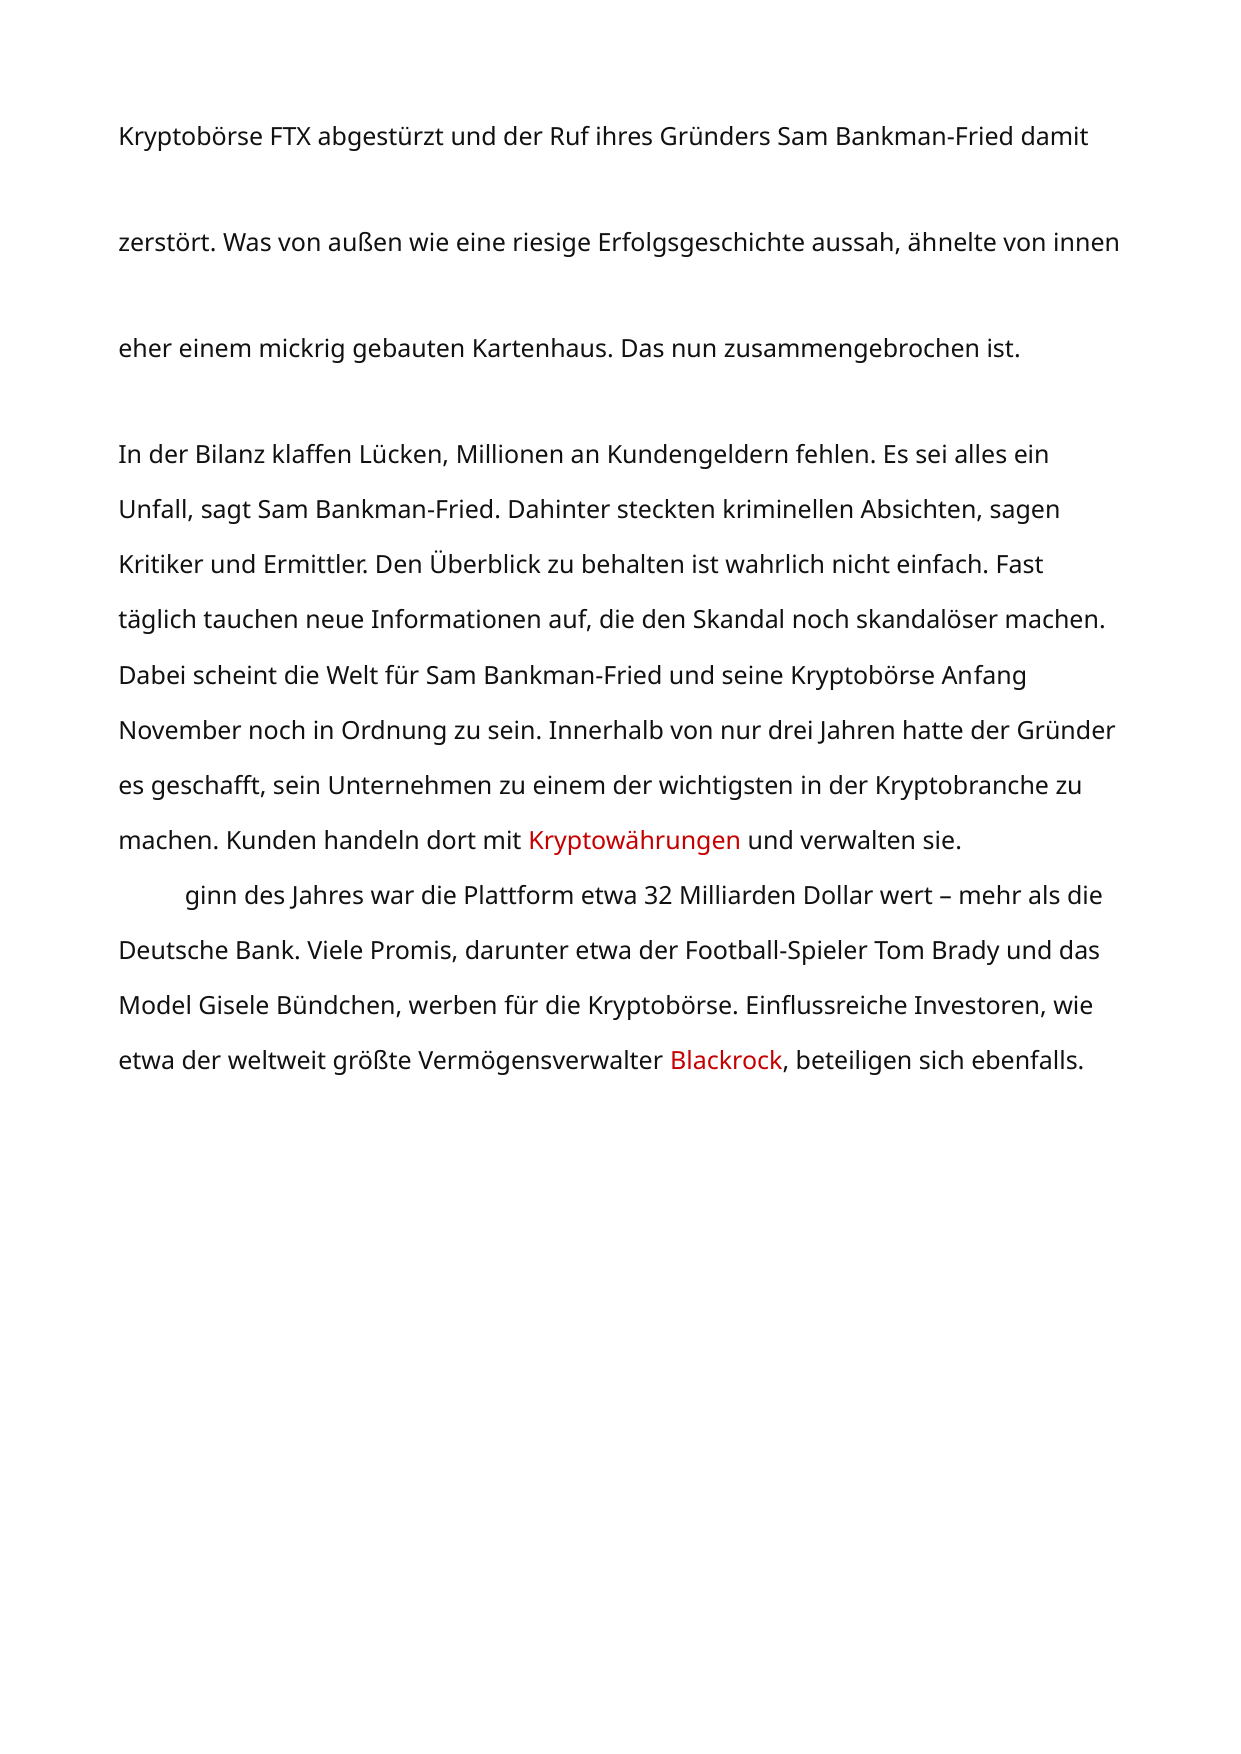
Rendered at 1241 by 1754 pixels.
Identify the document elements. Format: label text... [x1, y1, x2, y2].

text In der Bilanz klaffen Lü­cken, Millionen an Kundengeldern fehlen. Es sei alles ein Unfall, sagt Sam Bankman-Fried. Dahinter steckten kriminellen Absichten, sagen Kritiker und Ermittler. Den Überblick zu behalten ist wahrlich nicht einfach. Fast täglich tauchen neue Informationen auf, die den Skandal noch skandalöser machen. [118, 437, 1122, 636]
text Zu Beginn des Jahres war die Plattform etwa 32 Milliarden Dollar wert – mehr als die Deutsche Bank. Viele Promis, darunter etwa der Football-Spieler Tom Brady und das Model Gisele Bündchen, werben für die Kryptobörse. Einflussreiche Investoren, wie etwa der weltweit größte Vermögensverwalter Blackrock, beteiligen sich ebenfalls. [118, 878, 1122, 1077]
text Dabei scheint die Welt für Sam Bankman-Fried und seine Kryptobörse An­fang November noch in Ordnung zu sein. Innerhalb von nur drei Jahren hatte der Gründer es geschafft, sein Unternehmen zu einem der wichtigsten in der Kryptobranche zu machen. Kunden handeln dort mit Kryptowährungen und verwalten sie. [118, 657, 1122, 857]
text Kryptobörse FTX abgestürzt und der Ruf ihres Gründers Sam Bankman-Fried damit zerstört. Was von außen wie eine riesige Erfolgsgeschichte aussah, äh­nelte von innen eher einem mickrig ge­bauten Kartenhaus. Das nun zusammengebrochen ist. [118, 118, 1122, 365]
